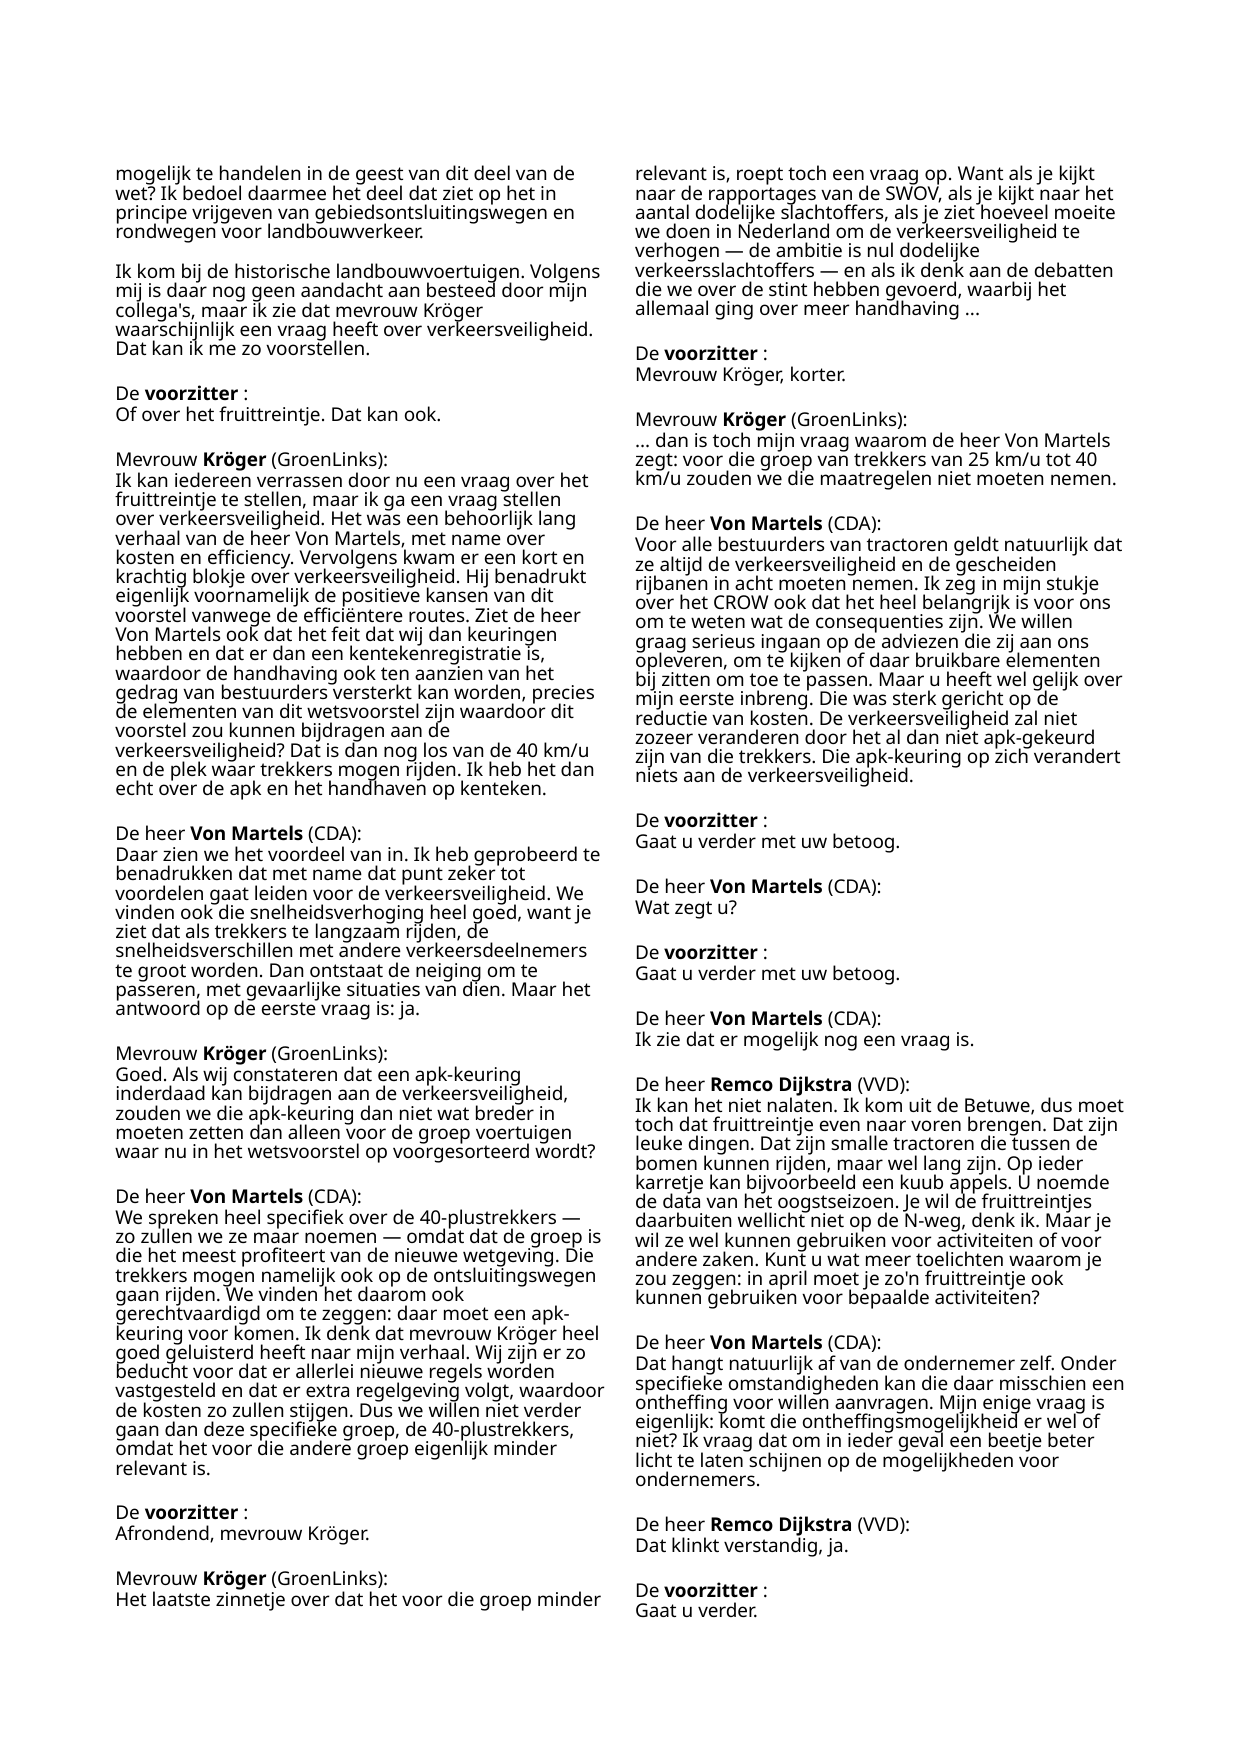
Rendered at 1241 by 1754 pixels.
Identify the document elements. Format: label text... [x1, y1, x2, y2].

text De voorzitter : [115, 380, 605, 406]
text De heer Remco Dijkstra (VVD): [635, 1511, 1125, 1537]
text Gaat u verder met uw betoog. [635, 965, 1125, 984]
text Mevrouw Kröger, korter. [635, 366, 1125, 385]
text De heer Von Martels (CDA): [635, 1329, 1125, 1355]
text Daar zien we het voordeel van in. Ik heb geprobeerd te benadrukken dat met name dat punt zeker tot voordelen gaat leiden voor de verkeersveiligheid. We vinden ook die snelheidsverhoging heel goed, want je ziet dat als trekkers te langzaam rijden, de snelheidsverschillen met andere verkeersdeelnemers te groot worden. Dan ontstaat de neiging om te passeren, met gevaarlijke situaties van dien. Maar het antwoord op de eerste vraag is: ja. [115, 846, 605, 1019]
text De heer Von Martels (CDA): [115, 1183, 605, 1209]
text relevant is, roept toch een vraag op. Want als je kijkt naar de rapportages van de SWOV, als je kijkt naar het aantal dodelijke slachtoffers, als je ziet hoeveel moeite we doen in Nederland om de verkeersveiligheid te verhogen — de ambitie is nul dodelijke verkeersslachtoffers — en als ik denk aan de debatten die we over de stint hebben gevoerd, waarbij het allemaal ging over meer handhaving ... [635, 165, 1125, 319]
text Ik kom bij de historische landbouwvoertuigen. Volgens mij is daar nog geen aandacht aan besteed door mijn collega's, maar ik zie dat mevrouw Kröger waarschijnlijk een vraag heeft over verkeersveiligheid. Dat kan ik me zo voorstellen. [115, 263, 605, 359]
text Ik kan iedereen verrassen door nu een vraag over het fruittreintje te stellen, maar ik ga een vraag stellen over verkeersveiligheid. Het was een behoorlijk lang verhaal van de heer Von Martels, met name over kosten en efficiency. Vervolgens kwam er een kort en krachtig blokje over verkeersveiligheid. Hij benadrukt eigenlijk voornamelijk de positieve kansen van dit voorstel vanwege de efficiëntere routes. Ziet de heer Von Martels ook dat het feit dat wij dan keuringen hebben en dat er dan een kentekenregistratie is, waardoor de handhaving ook ten aanzien van het gedrag van bestuurders versterkt kan worden, precies de elementen van dit wetsvoorstel zijn waardoor dit voorstel zou kunnen bijdragen aan de verkeersveiligheid? Dat is dan nog los van de 40 km/u en de plek waar trekkers mogen rijden. Ik heb het dan echt over de apk en het handhaven op kenteken. [115, 472, 605, 799]
text De voorzitter : [635, 939, 1125, 965]
text Ik zie dat er mogelijk nog een vraag is. [635, 1031, 1125, 1050]
text Afrondend, mevrouw Kröger. [115, 1525, 605, 1544]
text Voor alle bestuurders van tractoren geldt natuurlijk dat ze altijd de verkeersveiligheid en de gescheiden rijbanen in acht moeten nemen. Ik zeg in mijn stukje over het CROW ook dat het heel belangrijk is voor ons om te weten wat de consequenties zijn. We willen graag serieus ingaan op de adviezen die zij aan ons opleveren, om te kijken of daar bruikbare elementen bij zitten om toe te passen. Maar u heeft wel gelijk over mijn eerste inbreng. Die was sterk gericht op de reductie van kosten. De verkeersveiligheid zal niet zozeer veranderen door het al dan niet apk-gekeurd zijn van die trekkers. Die apk-keuring op zich verandert niets aan de verkeersveiligheid. [635, 536, 1125, 787]
text Mevrouw Kröger (GroenLinks): [115, 1040, 605, 1066]
text De heer Von Martels (CDA): [115, 820, 605, 846]
text De voorzitter : [635, 340, 1125, 366]
text We spreken heel specifiek over de 40-plustrekkers — zo zullen we ze maar noemen — omdat dat de groep is die het meest profiteert van de nieuwe wetgeving. Die trekkers mogen namelijk ook op de ontsluitingswegen gaan rijden. We vinden het daarom ook gerechtvaardigd om te zeggen: daar moet een apk-keuring voor komen. Ik denk dat mevrouw Kröger heel goed geluisterd heeft naar mijn verhaal. Wij zijn er zo beducht voor dat er allerlei nieuwe regels worden vastgesteld en dat er extra regelgeving volgt, waardoor de kosten zo zullen stijgen. Dus we willen niet verder gaan dan deze specifieke groep, de 40-plustrekkers, omdat het voor die andere groep eigenlijk minder relevant is. [115, 1209, 605, 1479]
text Dat hangt natuurlijk af van de ondernemer zelf. Onder specifieke omstandigheden kan die daar misschien een ontheffing voor willen aanvragen. Mijn enige vraag is eigenlijk: komt die ontheffingsmogelijkheid er wel of niet? Ik vraag dat om in ieder geval een beetje beter licht te laten schijnen op de mogelijkheden voor ondernemers. [635, 1355, 1125, 1490]
text Mevrouw Kröger (GroenLinks): [115, 446, 605, 472]
text De heer Von Martels (CDA): [635, 873, 1125, 899]
text mogelijk te handelen in de geest van dit deel van de wet? Ik bedoel daarmee het deel dat ziet op het in principe vrijgeven van gebiedsontsluitingswegen en rondwegen voor landbouwverkeer. [115, 165, 605, 242]
text Gaat u verder. [635, 1602, 1125, 1622]
text Gaat u verder met uw betoog. [635, 833, 1125, 853]
text Het laatste zinnetje over dat het voor die groep minder [115, 1591, 605, 1610]
text Dat klinkt verstandig, ja. [635, 1537, 1125, 1556]
text De heer Von Martels (CDA): [635, 511, 1125, 536]
text De voorzitter : [635, 1577, 1125, 1602]
text Ik kan het niet nalaten. Ik kom uit de Betuwe, dus moet toch dat fruittreintje even naar voren brengen. Dat zijn leuke dingen. Dat zijn smalle tractoren die tussen de bomen kunnen rijden, maar wel lang zijn. Op ieder karretje kan bijvoorbeeld een kuub appels. U noemde de data van het oogstseizoen. Je wil de fruittreintjes daarbuiten wellicht niet op de N-weg, denk ik. Maar je wil ze wel kunnen gebruiken voor activiteiten of voor andere zaken. Kunt u wat meer toelichten waarom je zou zeggen: in april moet je zo'n fruittreintje ook kunnen gebruiken voor bepaalde activiteiten? [635, 1097, 1125, 1309]
text ... dan is toch mijn vraag waarom de heer Von Martels zegt: voor die groep van trekkers van 25 km/u tot 40 km/u zouden we die maatregelen niet moeten nemen. [635, 432, 1125, 490]
text Wat zegt u? [635, 899, 1125, 918]
text Mevrouw Kröger (GroenLinks): [635, 406, 1125, 432]
text Of over het fruittreintje. Dat kan ook. [115, 406, 605, 425]
text De heer Remco Dijkstra (VVD): [635, 1071, 1125, 1097]
text De voorzitter : [115, 1499, 605, 1525]
text Goed. Als wij constateren dat een apk-keuring inderdaad kan bijdragen aan de verkeersveiligheid, zouden we die apk-keuring dan niet wat breder in moeten zetten dan alleen voor de groep voertuigen waar nu in het wetsvoorstel op voorgesorteerd wordt? [115, 1066, 605, 1162]
text Mevrouw Kröger (GroenLinks): [115, 1565, 605, 1591]
text De voorzitter : [635, 808, 1125, 833]
text De heer Von Martels (CDA): [635, 1005, 1125, 1031]
